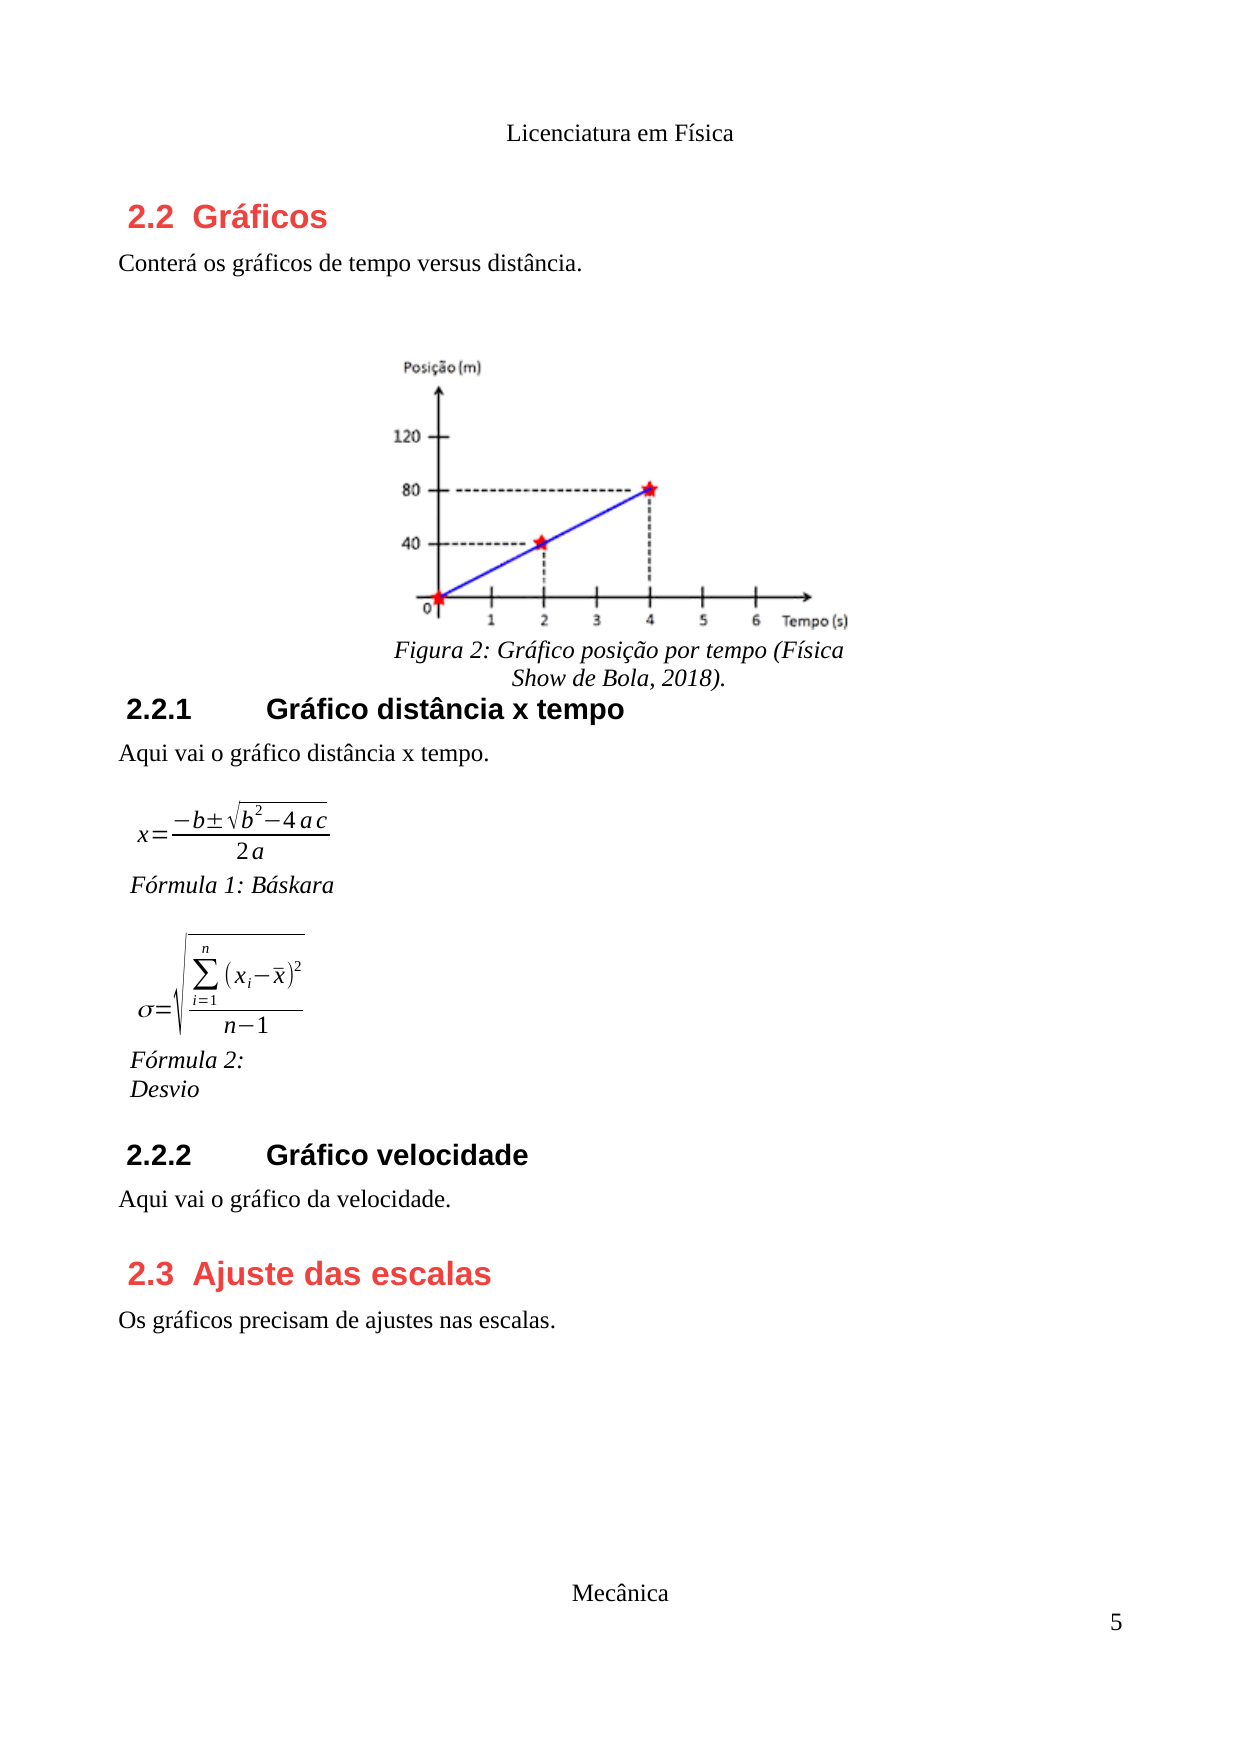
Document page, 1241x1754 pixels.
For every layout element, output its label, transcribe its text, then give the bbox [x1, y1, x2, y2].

subtitle Ajuste das escalas [118, 1254, 1122, 1292]
text Aqui vai o gráfico distância x tempo. [118, 738, 1122, 767]
subtitle [392, 346, 848, 358]
subtitle Gráficos [118, 197, 1122, 236]
text Os gráficos precisam de ajustes nas escalas. [118, 1305, 1122, 1333]
subtitle Gráfico velocidade [118, 1137, 1122, 1171]
text Aqui vai o gráfico da velocidade. [118, 1184, 1122, 1212]
subtitle Gráfico distância x tempo [118, 361, 1122, 726]
picture [392, 358, 849, 630]
text Figura 2: Gráfico posição por tempo (Física Show de Bola, 2018). [392, 630, 848, 692]
text Fórmula 1: Báskara [130, 800, 337, 899]
text Fórmula 2: Desvio [130, 932, 310, 1103]
text Conterá os gráficos de tempo versus distância. [118, 248, 1122, 277]
